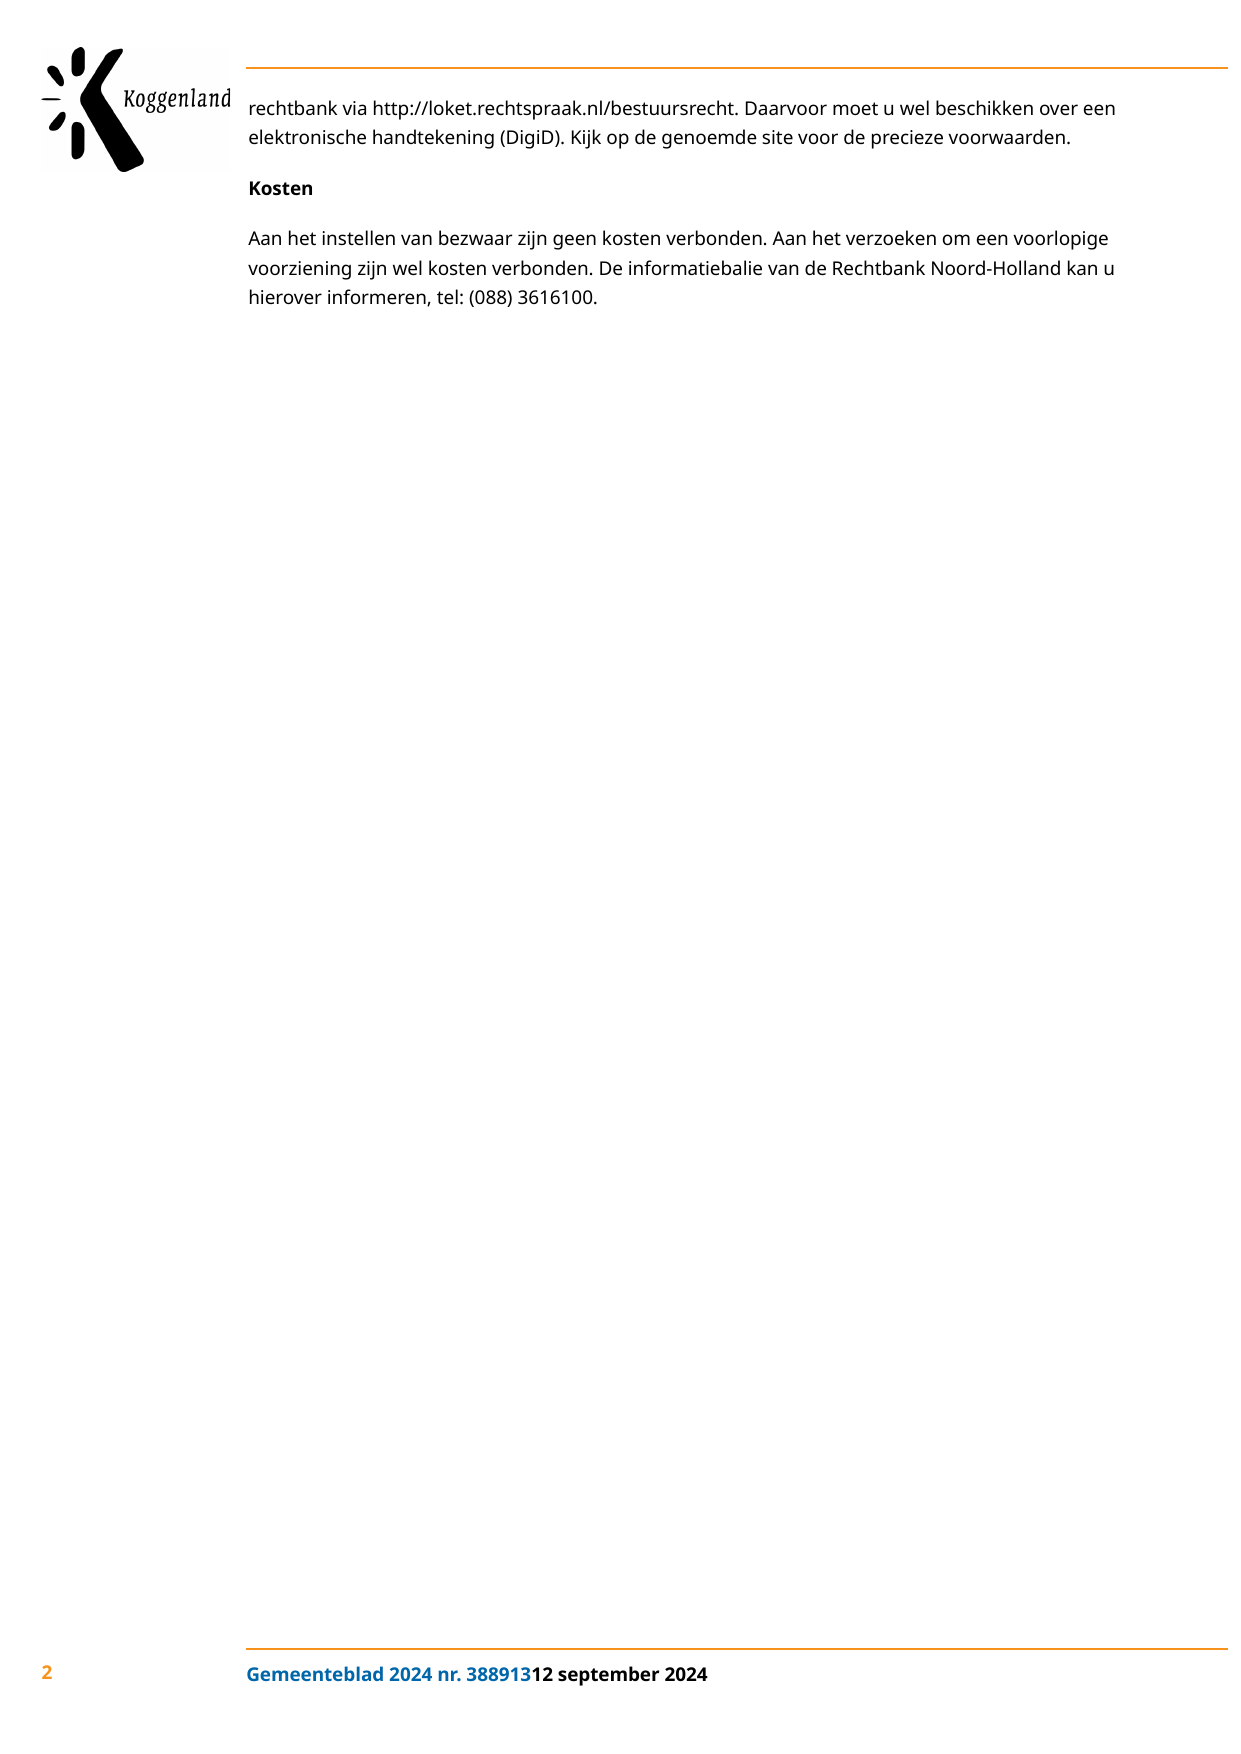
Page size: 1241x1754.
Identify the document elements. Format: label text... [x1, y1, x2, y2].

text Aan het instellen van bezwaar zijn geen kosten verbonden. Aan het verzoeken om een voorlopige voorziening zijn wel kosten verbonden. De informatiebalie van de Rechtbank Noord-Holland kan u hierover informeren, tel: (088) 3616100. [248, 225, 1152, 310]
text Kosten [248, 175, 1152, 201]
picture [41, 47, 231, 172]
text rechtbank via http://loket.rechtspraak.nl/bestuursrecht. Daarvoor moet u wel beschikken over een elektronische handtekening (DigiD). Kijk op de genoemde site voor de precieze voorwaarden. [248, 95, 1152, 150]
